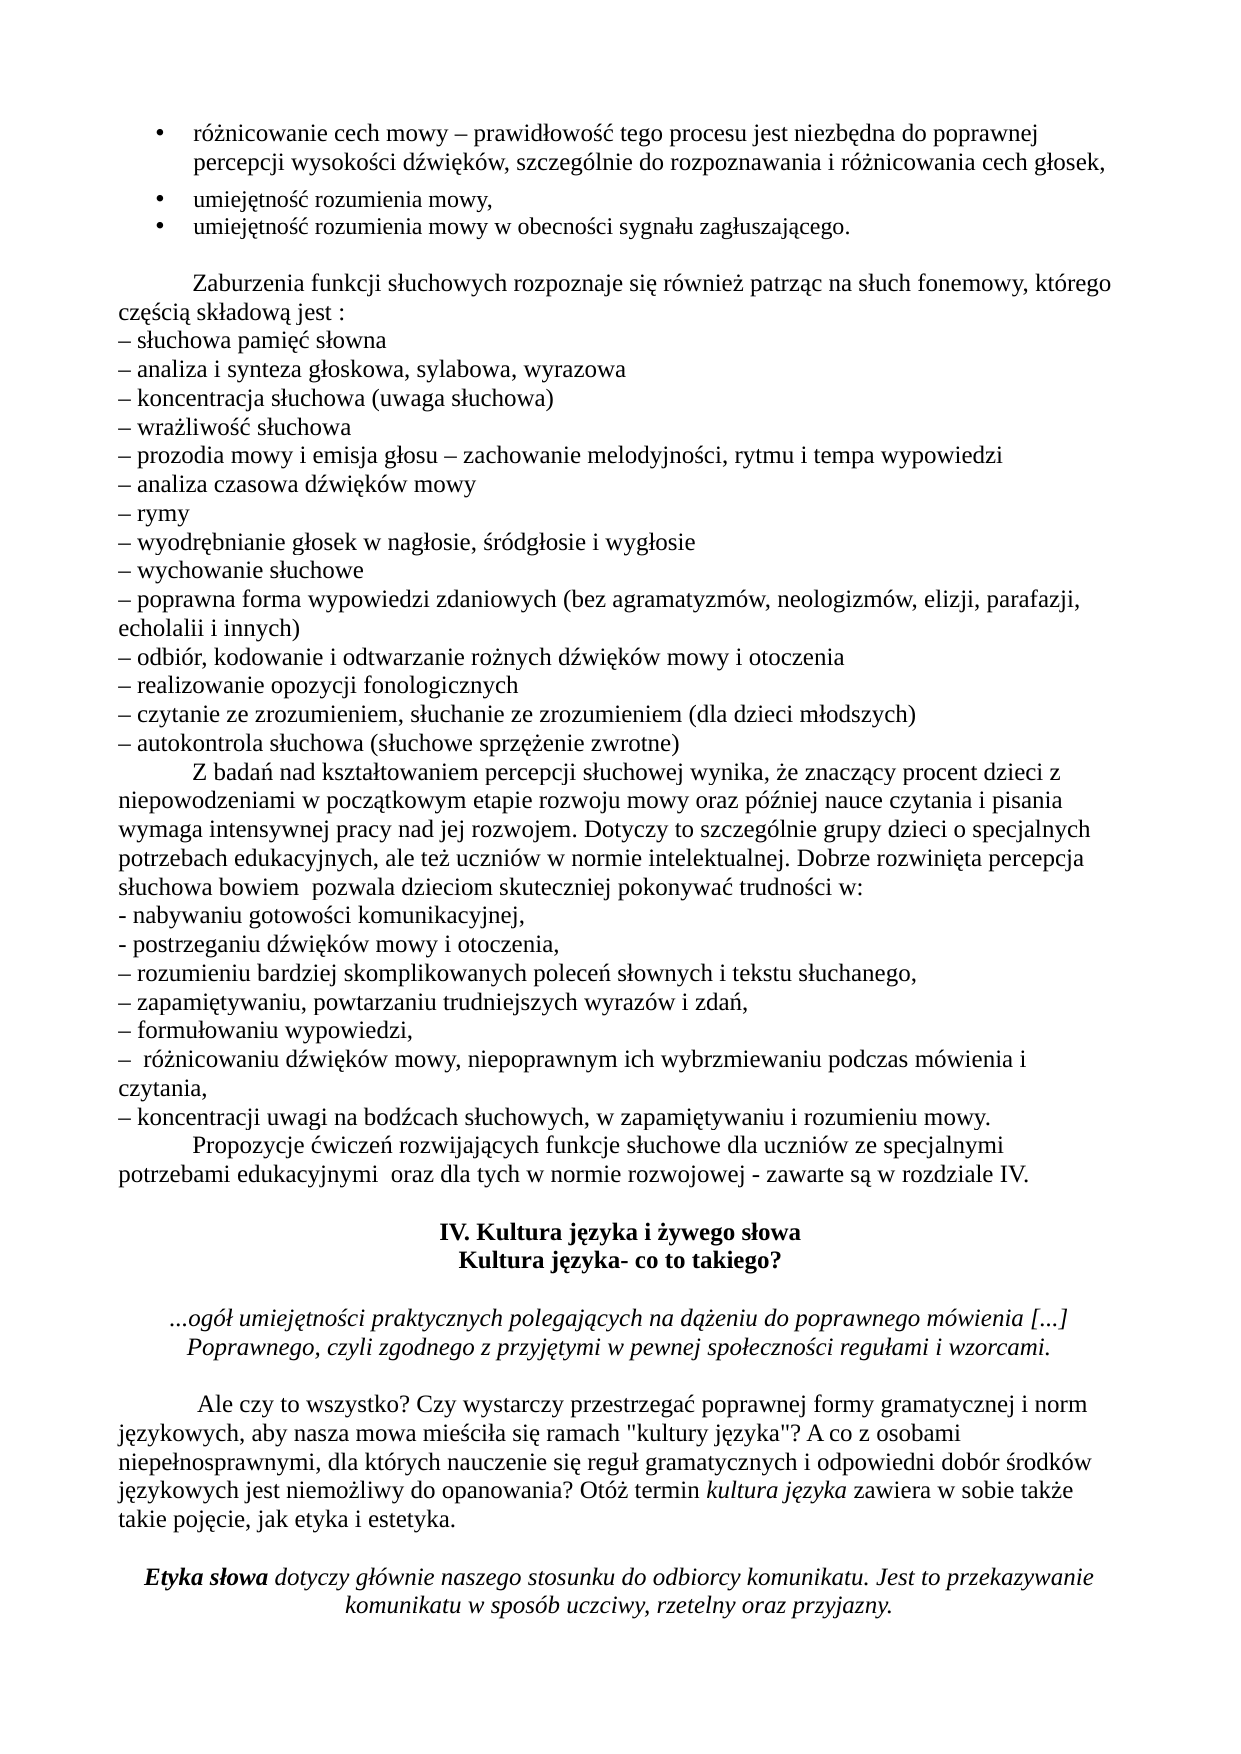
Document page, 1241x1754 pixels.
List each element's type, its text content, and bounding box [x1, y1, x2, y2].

text – wyodrębnianie głosek w nagłosie, śródgłosie i wygłosie [118, 527, 1122, 555]
text – realizowanie opozycji fonologicznych [118, 670, 1122, 699]
text – prozodia mowy i emisja głosu – zachowanie melodyjności, rytmu i tempa wypowiedzi [118, 440, 1122, 469]
text – rozumieniu bardziej skomplikowanych poleceń słownych i tekstu słuchanego, [118, 958, 1122, 987]
text Zaburzenia funkcji słuchowych rozpoznaje się również patrząc na słuch fonemowy, którego częścią składową jest : [118, 268, 1122, 325]
text Ale czy to wszystko? Czy wystarczy przestrzegać poprawnej formy gramatycznej i norm językowych, aby nasza mowa mieściła się ramach "kultury języka"? A co z osobami niepełnosprawnymi, dla których nauczenie się reguł gramatycznych i odpowiedni dobór środków językowych jest niemożliwy do opanowania? Otóż termin kultura języka zawiera w sobie także takie pojęcie, jak etyka i estetyka. [118, 1389, 1122, 1533]
text Etyka słowa dotyczy głównie naszego stosunku do odbiorcy komunikatu. Jest to przekazywanie komunikatu w sposób uczciwy, rzetelny oraz przyjazny. [118, 1562, 1122, 1619]
text – analiza czasowa dźwięków mowy [118, 469, 1122, 498]
list umiejętność rozumienia mowy w obecności sygnału zagłuszającego. [156, 212, 1122, 240]
text IV. Kultura języka i żywego słowa [118, 1217, 1122, 1245]
text – formułowaniu wypowiedzi, [118, 1015, 1122, 1044]
text – wrażliwość słuchowa [118, 412, 1122, 440]
text – czytanie ze zrozumieniem, słuchanie ze zrozumieniem (dla dzieci młodszych) [118, 699, 1122, 728]
text – koncentracji uwagi na bodźcach słuchowych, w zapamiętywaniu i rozumieniu mowy. [118, 1102, 1122, 1130]
text – słuchowa pamięć słowna [118, 325, 1122, 354]
text – odbiór, kodowanie i odtwarzanie rożnych dźwięków mowy i otoczenia [118, 642, 1122, 670]
text - postrzeganiu dźwięków mowy i otoczenia, [118, 929, 1122, 958]
text – koncentracja słuchowa (uwaga słuchowa) [118, 383, 1122, 412]
text – wychowanie słuchowe [118, 555, 1122, 584]
text Z badań nad kształtowaniem percepcji słuchowej wynika, że znaczący procent dzieci z niepowodzeniami w początkowym etapie rozwoju mowy oraz później nauce czytania i pisania wymaga intensywnej pracy nad jej rozwojem. Dotyczy to szczególnie grupy dzieci o specjalnych potrzebach edukacyjnych, ale też uczniów w normie intelektualnej. Dobrze rozwinięta percepcja słuchowa bowiem pozwala dzieciom skuteczniej pokonywać trudności w: [118, 757, 1122, 900]
text – analiza i synteza głoskowa, sylabowa, wyrazowa [118, 354, 1122, 383]
text Kultura języka- co to takiego? [118, 1245, 1122, 1274]
text – rymy [118, 498, 1122, 527]
text – autokontrola słuchowa (słuchowe sprzężenie zwrotne) [118, 728, 1122, 757]
list umiejętność rozumienia mowy, [156, 184, 1122, 212]
text ...ogół umiejętności praktycznych polegających na dążeniu do poprawnego mówienia [...] Poprawnego, czyli zgodnego z przyjętymi w pewnej społeczności regułami i wzorcami. [118, 1303, 1122, 1360]
text – różnicowaniu dźwięków mowy, niepoprawnym ich wybrzmiewaniu podczas mówienia i czytania, [118, 1044, 1122, 1102]
text – poprawna forma wypowiedzi zdaniowych (bez agramatyzmów, neologizmów, elizji, parafazji, echolalii i innych) [118, 584, 1122, 642]
text – zapamiętywaniu, powtarzaniu trudniejszych wyrazów i zdań, [118, 987, 1122, 1015]
text Propozycje ćwiczeń rozwijających funkcje słuchowe dla uczniów ze specjalnymi potrzebami edukacyjnymi oraz dla tych w normie rozwojowej - zawarte są w rozdziale IV. [118, 1130, 1122, 1188]
text - nabywaniu gotowości komunikacyjnej, [118, 900, 1122, 929]
list różnicowanie cech mowy – prawidłowość tego procesu jest niezbędna do poprawnej percepcji wysokości dźwięków, szczególnie do rozpoznawania i różnicowania cech głosek, [156, 118, 1122, 176]
